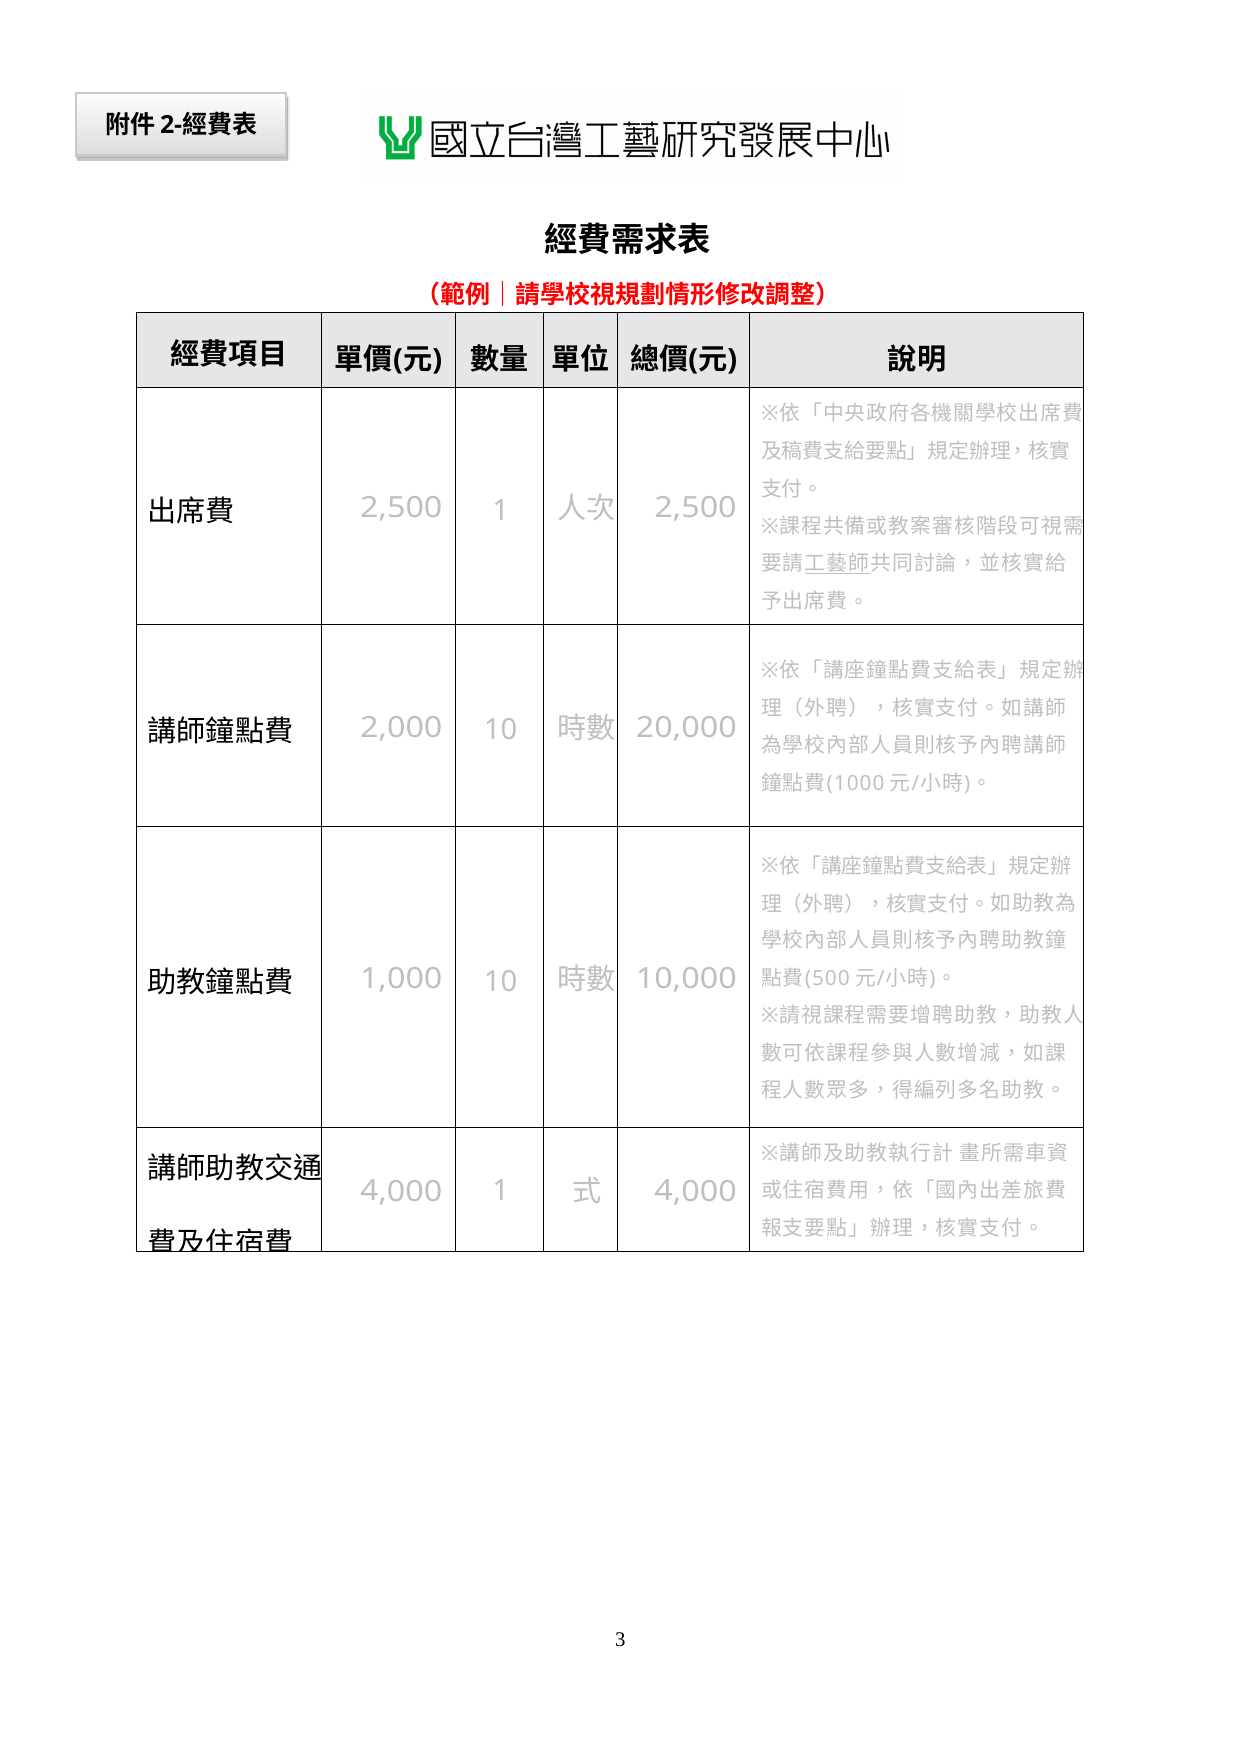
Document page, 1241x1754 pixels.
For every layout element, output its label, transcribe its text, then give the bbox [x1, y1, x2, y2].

table_cell 2,000 [322, 625, 455, 826]
table_cell ※講師及助教執行計 畫所需車資或住宿費用，依「國內出差旅費報支要點」辦理，核實支付。 [750, 1128, 1083, 1251]
text 附件2-經費表 [91, 101, 271, 142]
text 經費需求表 （範例｜請學校視規劃情形修改調整） [200, 199, 1055, 312]
picture [361, 88, 905, 183]
table_cell 2,500 [618, 388, 749, 624]
table_cell ※依「中央政府各機關學校出席費及稿費支給要點」規定辦理，核實支付。 ※課程共備或教案審核階段可視需要請工藝師共同討論，並核實給予出席費。 [750, 388, 1083, 624]
table_cell 人次 [544, 388, 617, 624]
table_header 單價(元) [322, 313, 455, 387]
table_cell 出席費 [137, 388, 321, 624]
table_cell 4,000 [322, 1128, 455, 1251]
table_header 說明 [750, 313, 1083, 387]
table_cell 4,000 [618, 1128, 749, 1251]
table_cell 式 [544, 1128, 617, 1251]
table_cell 時數 [544, 625, 617, 826]
table_header 總價(元) [618, 313, 749, 387]
table_cell 2,500 [322, 388, 455, 624]
table_cell 20,000 [618, 625, 749, 826]
table_header 數量 [456, 313, 543, 387]
table_cell 10 [456, 827, 543, 1127]
table_cell 時數 [544, 827, 617, 1127]
table_cell 10,000 [618, 827, 749, 1127]
table_header 單位 [544, 313, 617, 387]
table_cell 1 [456, 1128, 543, 1251]
table_cell 1 [456, 388, 543, 624]
table_cell 10 [456, 625, 543, 826]
table_header 經費項目 [137, 313, 321, 387]
table_cell ※依「講座鐘點費支給表」規定辦理（外聘），核實支付。如助教為學校內部人員則核予內聘助教鐘點費(500元/小時)。 ※請視課程需要增聘助教，助教人數可依課程參與人數增減，如課程人數眾多，得編列多名助教。 [750, 827, 1083, 1127]
table_cell 講師鐘點費 [137, 625, 321, 826]
table_cell 講師助教交通費及住宿費 [137, 1128, 321, 1251]
table_cell ※依「講座鐘點費支給表」規定辦理（外聘），核實支付。如講師為學校內部人員則核予內聘講師鐘點費(1000元/小時)。 [750, 625, 1083, 826]
table_cell 助教鐘點費 [137, 827, 321, 1127]
table_cell 1,000 [322, 827, 455, 1127]
